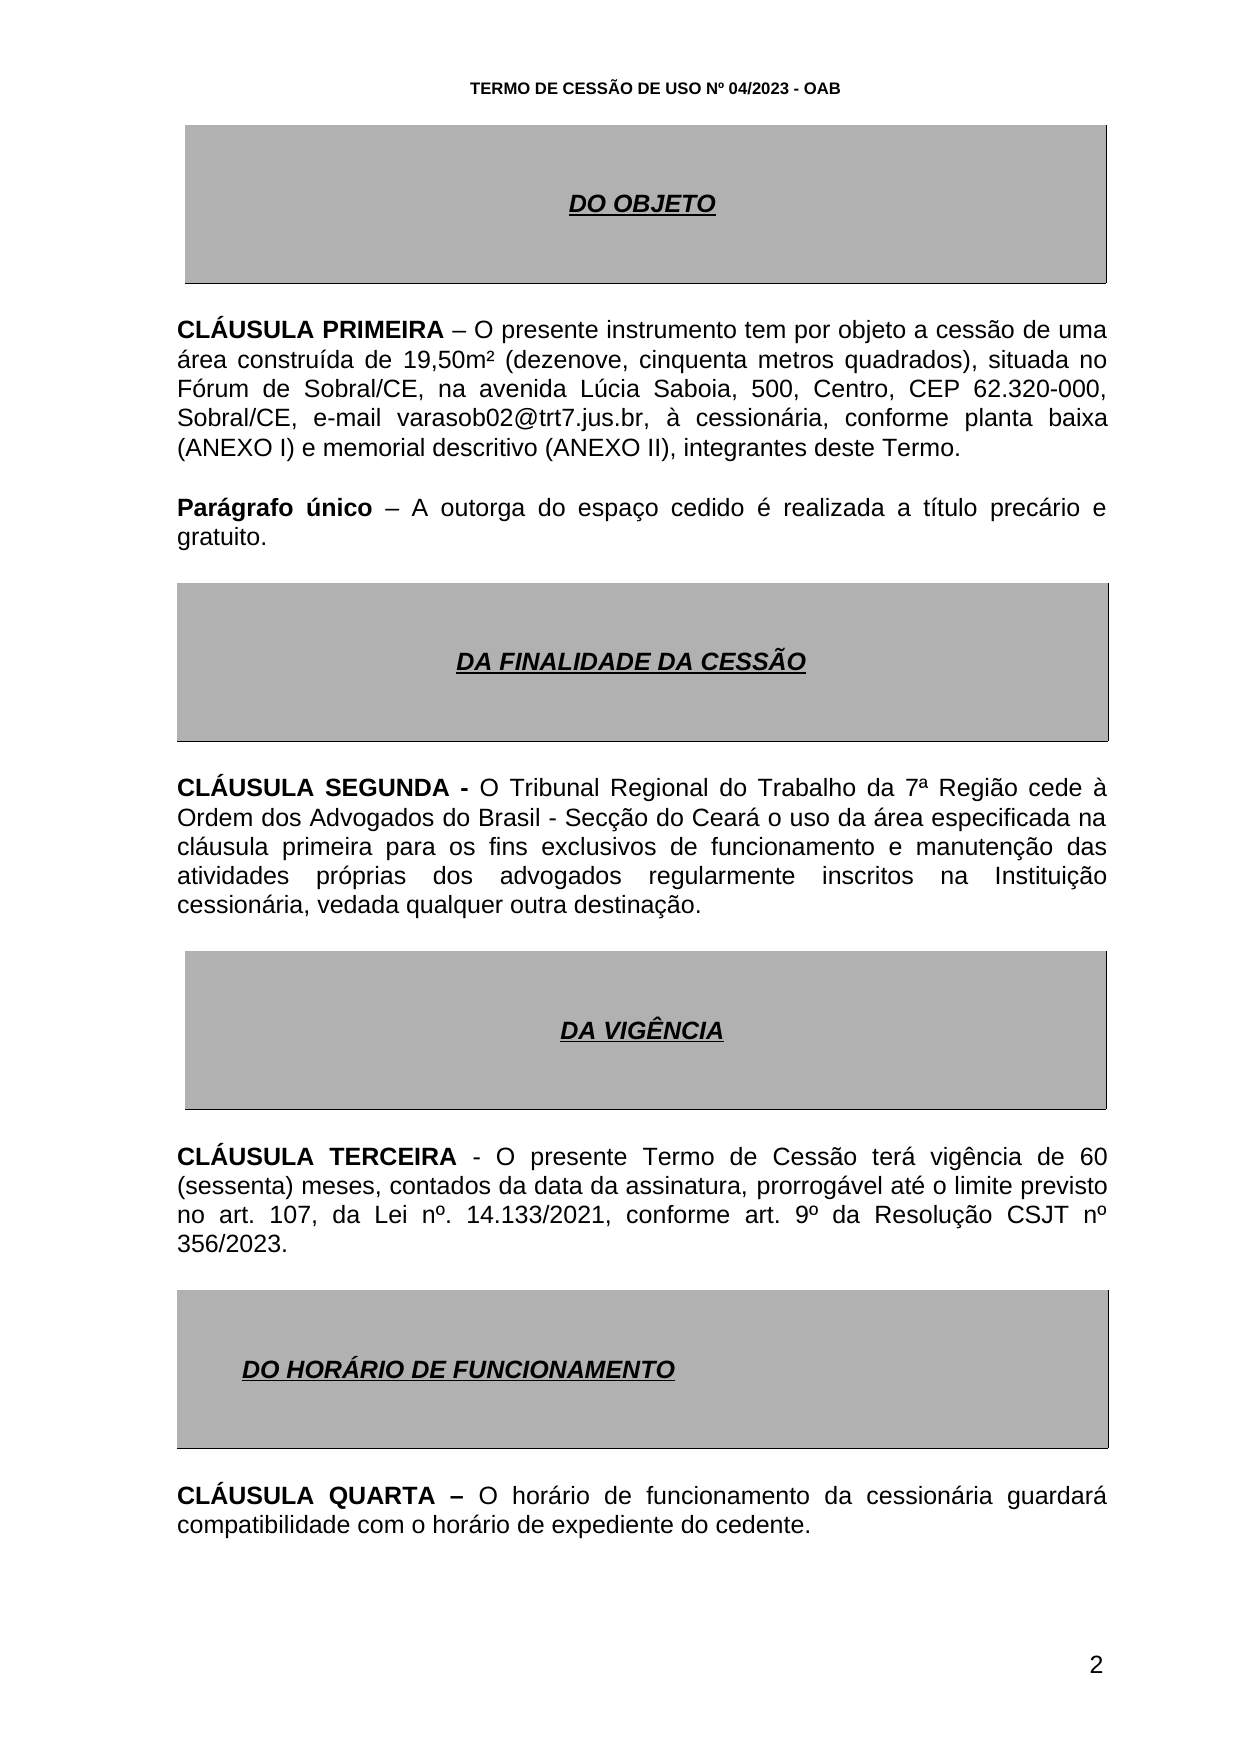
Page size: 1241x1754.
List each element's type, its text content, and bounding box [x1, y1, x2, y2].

subtitle DO HORÁRIO DE FUNCIONAMENTO [177, 1290, 1108, 1448]
text CLÁUSULA SEGUNDA - O Tribunal Regional do Trabalho da 7ª Região cede à Ordem dos Advogados do Brasil - Secção do Ceará o uso da área especificada na cláusula primeira para os fins exclusivos de funcionamento e manutenção das atividades próprias dos advogados regularmente inscritos na Instituição cessionária, vedada qualquer outra destinação. [177, 773, 1108, 919]
text Parágrafo único – A outorga do espaço cedido é realizada a título precário e gratuito. [177, 493, 1108, 551]
subtitle DO OBJETO [185, 125, 1106, 283]
text CLÁUSULA QUARTA – O horário de funcionamento da cessionária guardará compatibilidade com o horário de expediente do cedente. [177, 1481, 1108, 1539]
subtitle DA FINALIDADE DA CESSÃO [177, 583, 1108, 741]
text CLÁUSULA TERCEIRA - O presente Termo de Cessão terá vigência de 60 (sessenta) meses, contados da data da assinatura, prorrogável até o limite previsto no art. 107, da Lei nº. 14.133/2021, conforme art. 9º da Resolução CSJT nº 356/2023. [177, 1142, 1108, 1258]
text CLÁUSULA PRIMEIRA – O presente instrumento tem por objeto a cessão de uma área construída de 19,50m² (dezenove, cinquenta metros quadrados), situada no Fórum de Sobral/CE, na avenida Lúcia Saboia, 500, Centro, CEP 62.320-000, Sobral/CE, e-mail varasob02@trt7.jus.br, à cessionária, conforme planta baixa (ANEXO I) e memorial descritivo (ANEXO II), integrantes deste Termo. [177, 315, 1108, 461]
subtitle DA VIGÊNCIA [185, 951, 1106, 1109]
